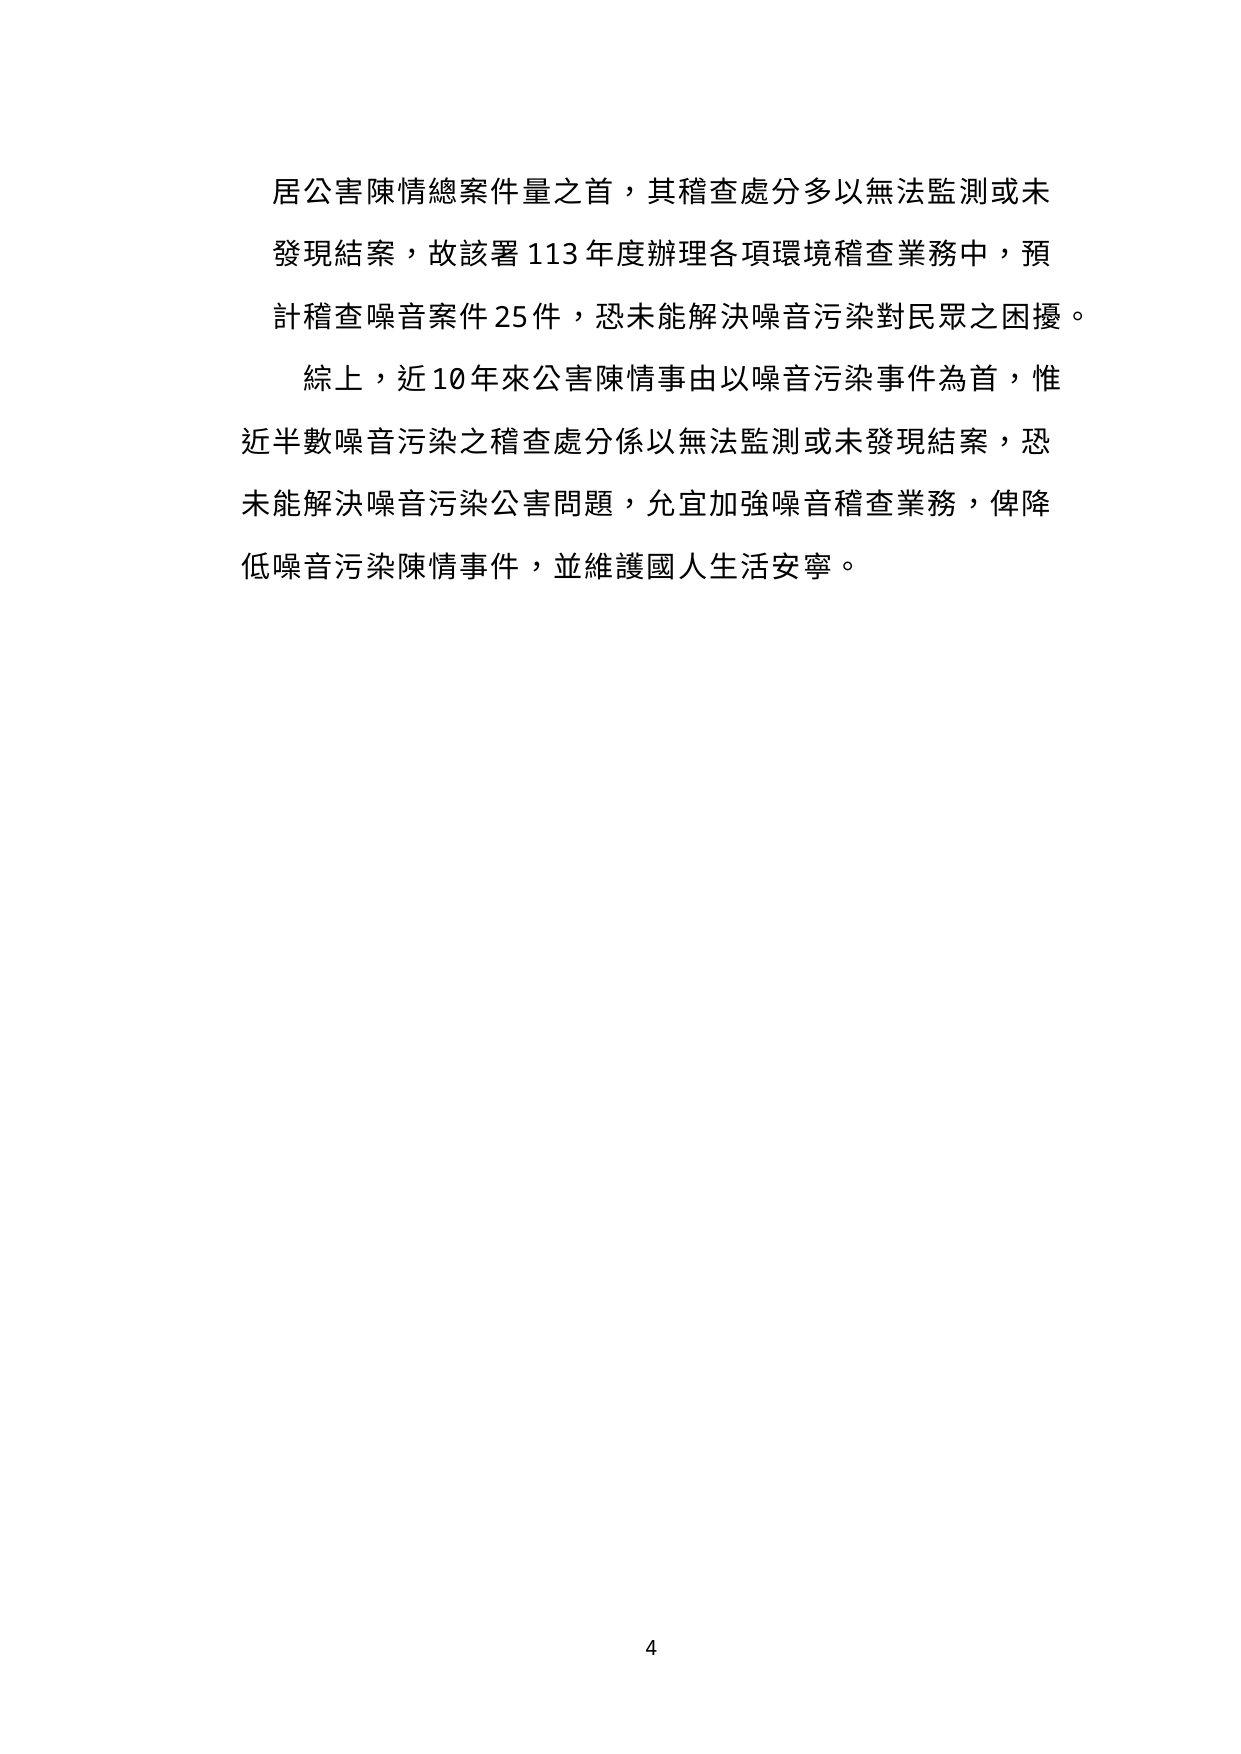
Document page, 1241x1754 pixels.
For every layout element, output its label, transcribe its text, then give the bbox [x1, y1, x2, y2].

text 按環境管理署113年度預算案「環境管理」工作計畫計有20項，其中第18項計畫之預期成果為：「督導地方環保事項執行，並加強辦理各項環境稽查業務，預計執行空氣污染750件，噪音25件，水污染550件，廢棄物處理1,350件，毒性化學物質28件。」惟如上述噪音陳情案件居公害陳情總案件量之首，其稽查處分多以無法監測或未發現結案，故該署113年度辦理各項環境稽查業務中，預計稽查噪音案件25件，恐未能解決噪音污染對民眾之困擾。 [266, 148, 1063, 335]
text 綜上，近10年來公害陳情事由以噪音污染事件為首，惟近半數噪音污染之稽查處分係以無法監測或未發現結案，恐未能解決噪音污染公害問題，允宜加強噪音稽查業務，俾降低噪音污染陳情事件，並維護國人生活安寧。 [236, 335, 1063, 585]
